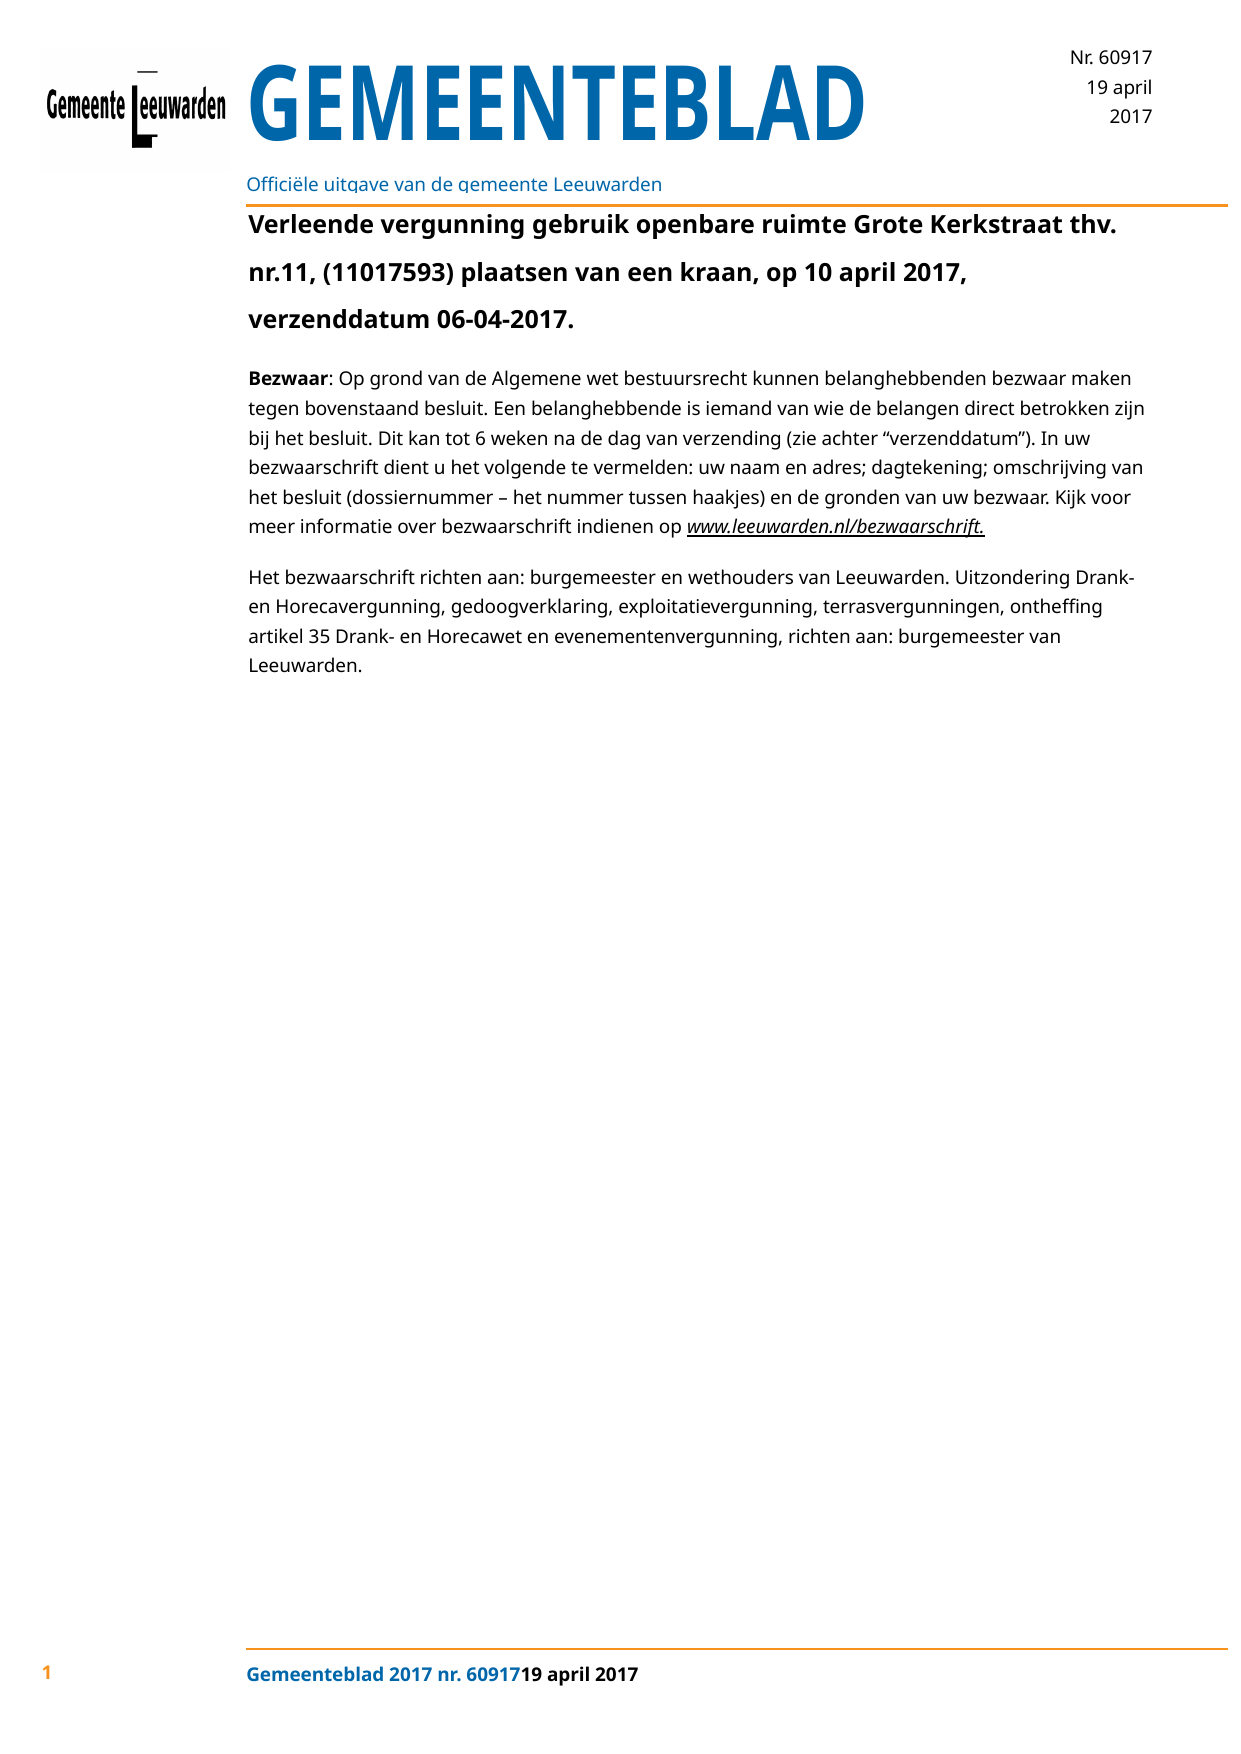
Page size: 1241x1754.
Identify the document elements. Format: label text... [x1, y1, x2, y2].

text Het bezwaarschrift richten aan: burgemeester en wethouders van Leeuwarden. Uitzondering Drank- en Horecavergunning, gedoogverklaring, exploitatievergunning, terrasvergunningen, ontheffing artikel 35 Drank- en Horecawet en evenementenvergunning, richten aan: burgemeester van Leeuwarden. [248, 564, 1152, 678]
text Bezwaar: Op grond van de Algemene wet bestuursrecht kunnen belanghebbenden bezwaar maken tegen bovenstaand besluit. Een belanghebbende is iemand van wie de belangen direct betrokken zijn bij het besluit. Dit kan tot 6 weken na de dag van verzending (zie achter “verzenddatum”). In uw bezwaarschrift dient u het volgende te vermelden: uw naam en adres; dagtekening; omschrijving van het besluit (dossiernummer – het nummer tussen haakjes) en de gronden van uw bezwaar. Kijk voor meer informatie over bezwaarschrift indienen op www.leeuwarden.nl/bezwaarschrift. [248, 366, 1152, 539]
text Verleende vergunning gebruik openbare ruimte Grote Kerkstraat thv. nr.11, (11017593) plaatsen van een kraan, op 10 april 2017, verzenddatum 06-04-2017. [248, 207, 1152, 336]
picture [41, 47, 231, 172]
